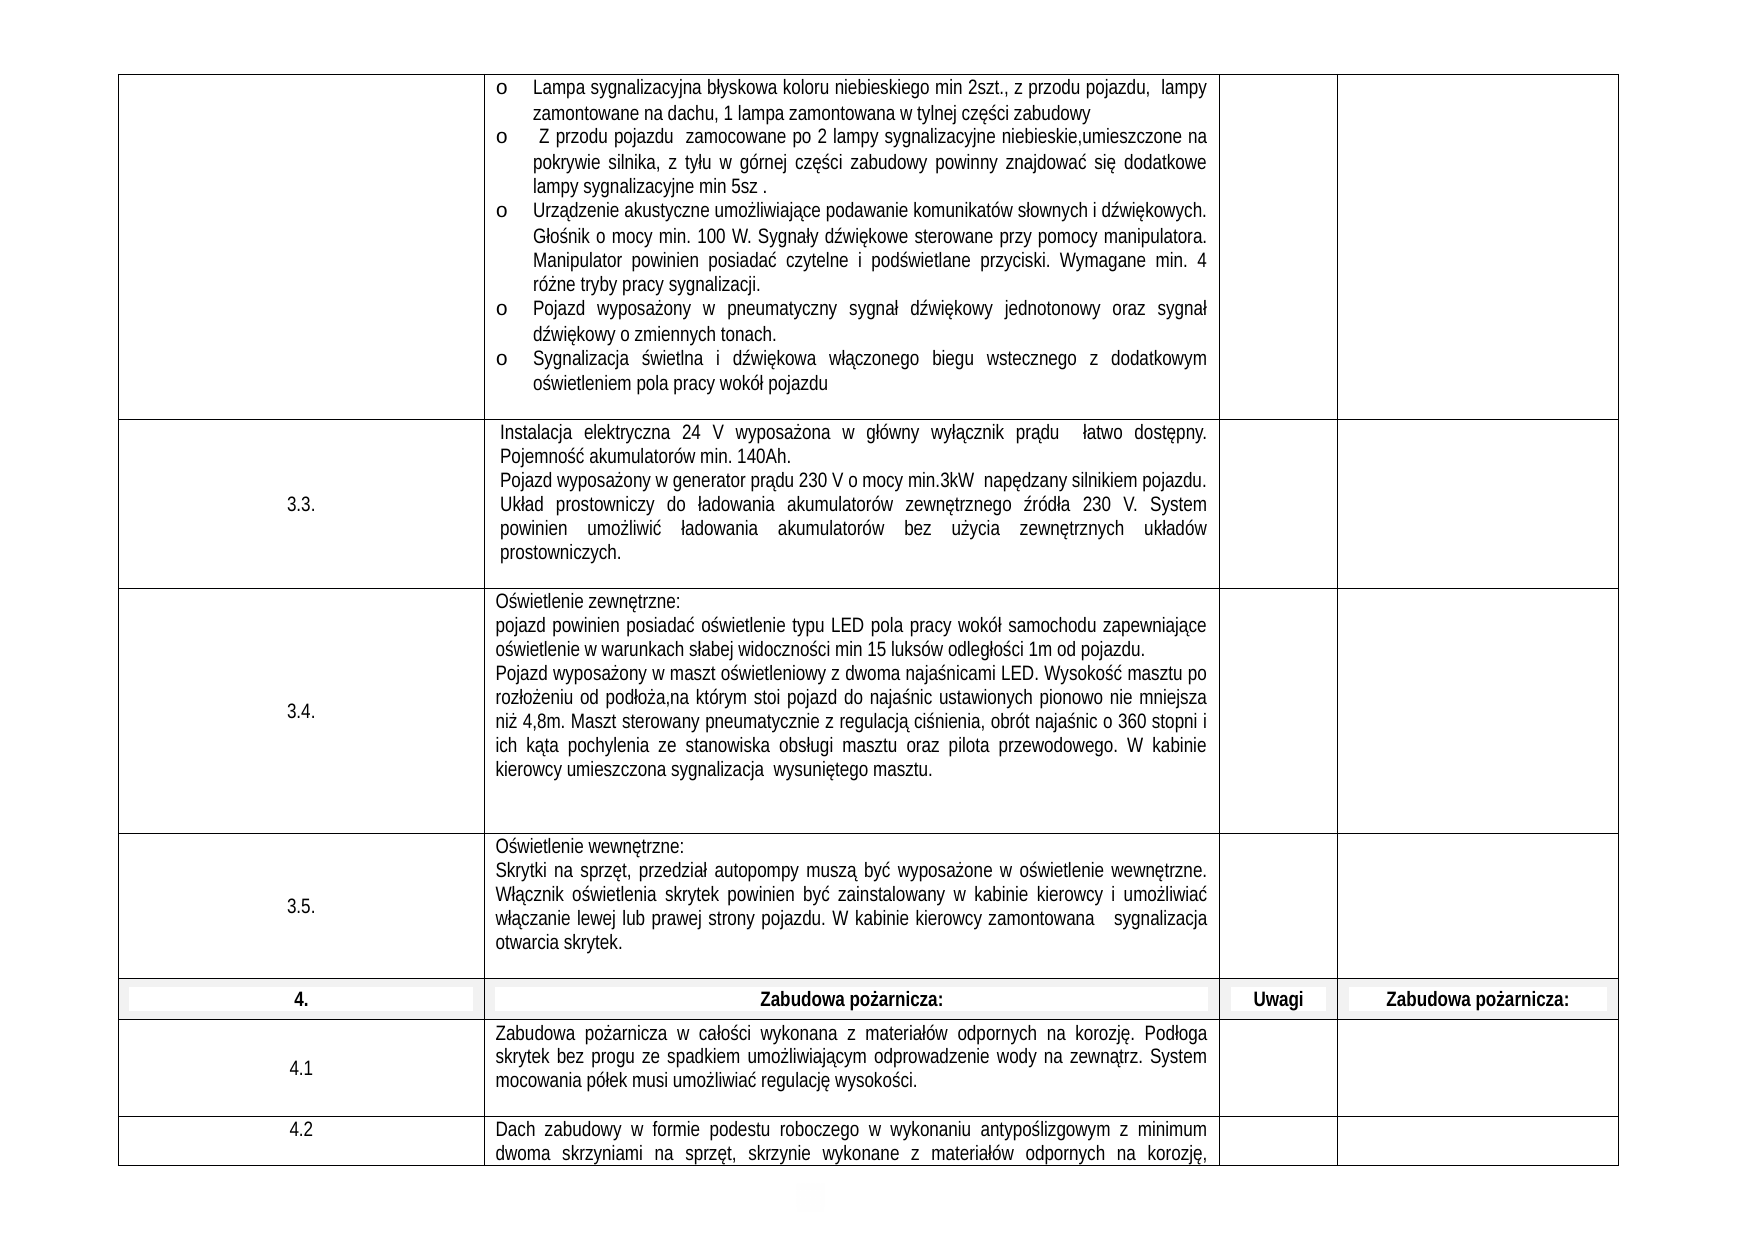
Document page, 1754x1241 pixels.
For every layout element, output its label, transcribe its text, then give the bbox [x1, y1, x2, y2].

table_cell Uwagi [1220, 979, 1337, 1019]
table_cell [1220, 589, 1337, 833]
table_cell [1338, 75, 1618, 419]
table_cell [119, 75, 484, 419]
table_cell [1220, 834, 1337, 978]
table_cell [1220, 1117, 1337, 1165]
picture [796, 1183, 825, 1212]
table_cell 4.1 [119, 1020, 484, 1116]
table_cell [1338, 1117, 1618, 1165]
table_cell Zabudowa pożarnicza: [485, 979, 1219, 1019]
table_cell 3.5. [119, 834, 484, 978]
table_cell [1338, 420, 1618, 588]
table_cell 4.2 [119, 1117, 484, 1165]
table_cell [1220, 420, 1337, 588]
table_cell 3.4. [119, 589, 484, 833]
table_cell [1220, 75, 1337, 419]
table_cell 4. [119, 979, 484, 1019]
table_cell [1338, 834, 1618, 978]
table_cell 3.3. [119, 420, 484, 588]
table_cell [1338, 589, 1618, 833]
table_cell [1220, 1020, 1337, 1116]
table_cell [1338, 1020, 1618, 1116]
table_cell Zabudowa pożarnicza: [1338, 979, 1618, 1019]
